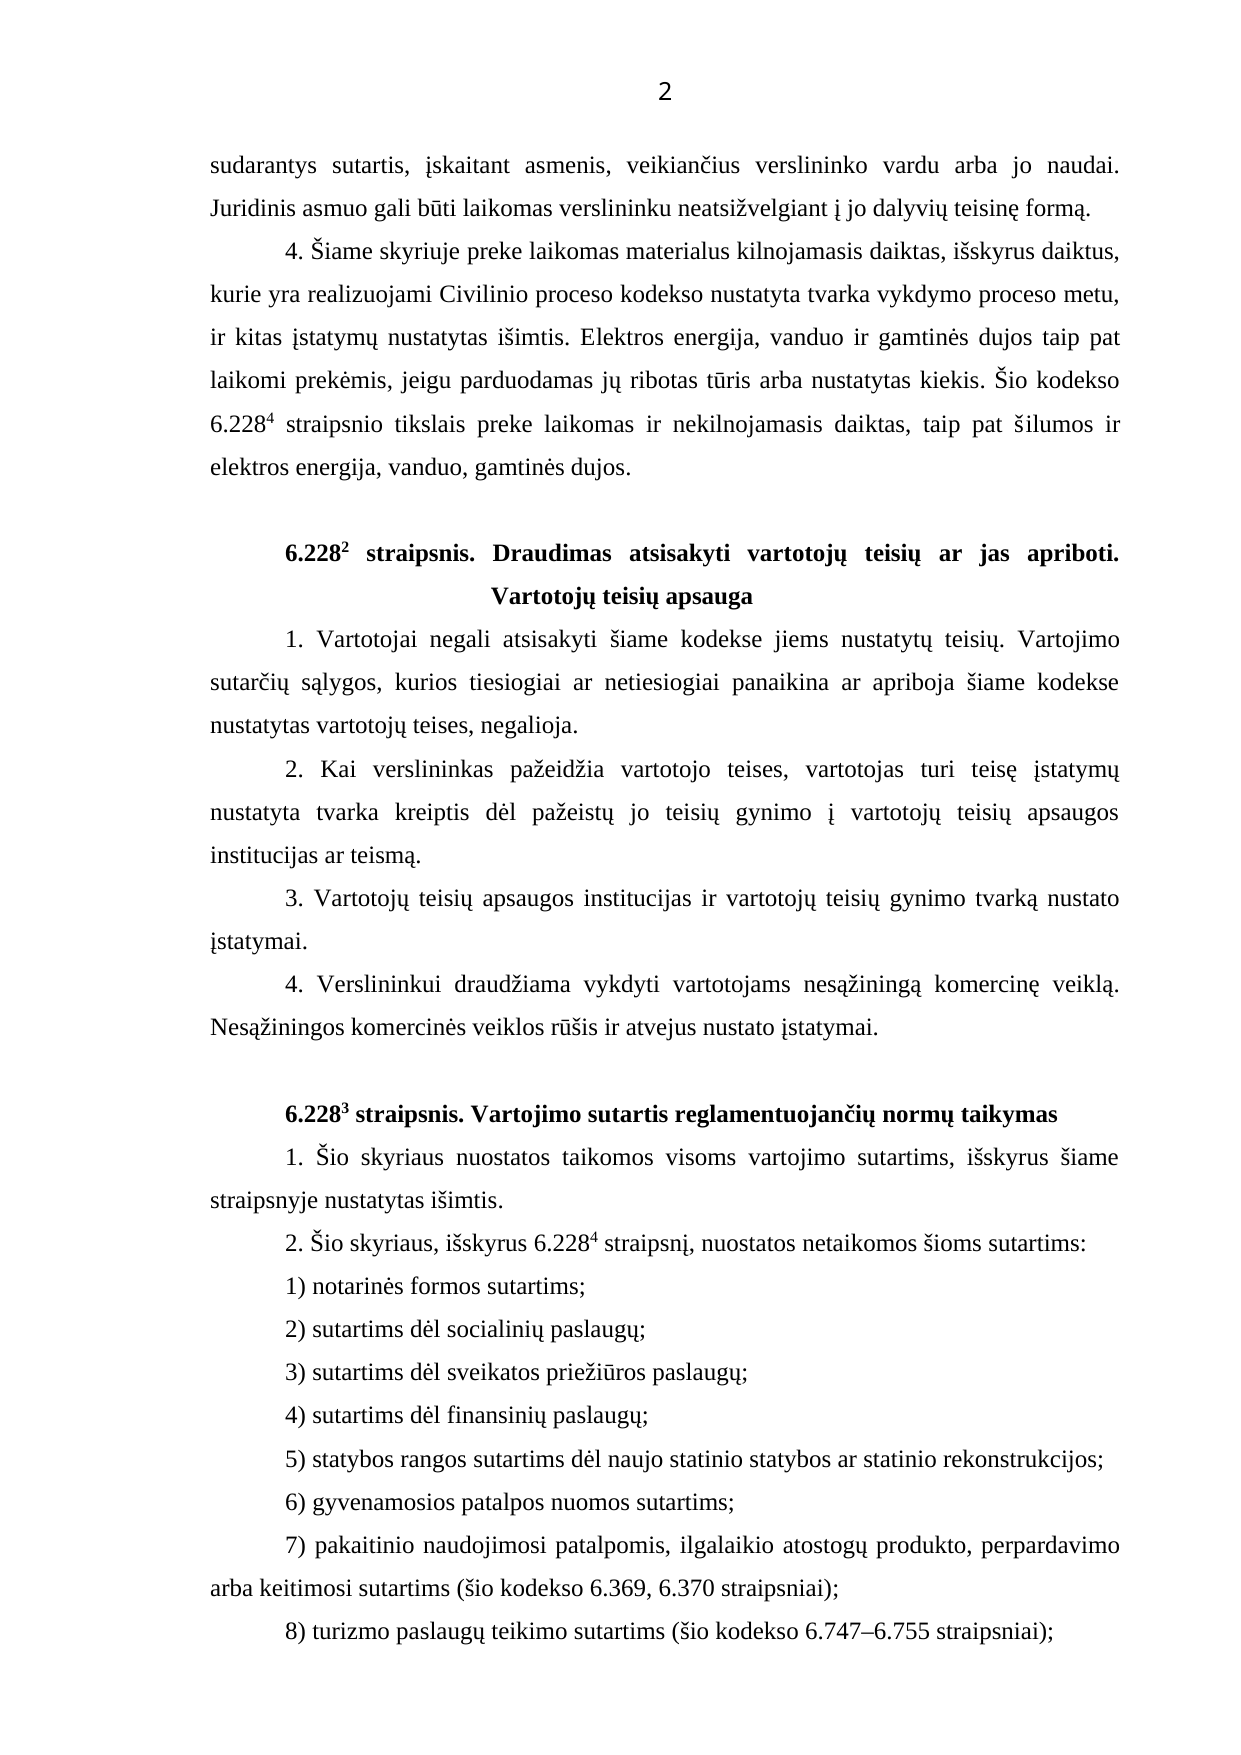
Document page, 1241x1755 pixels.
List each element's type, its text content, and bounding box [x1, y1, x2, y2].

text 6.2283 straipsnis. Vartojimo sutartis reglamentuojančių normų taikymas [210, 1099, 1120, 1127]
text 2) sutartims dėl socialinių paslaugų; [210, 1314, 1120, 1343]
text 4) sutartims dėl finansinių paslaugų; [210, 1401, 1120, 1429]
text 4. Verslininkui draudžiama vykdyti vartotojams nesąžiningą komercinę veiklą. Nesąžiningos komercinės veiklos rūšis ir atvejus nustato įstatymai. [210, 969, 1120, 1041]
text 1) notarinės formos sutartims; [210, 1271, 1120, 1300]
text sudarantys sutartis, įskaitant asmenis, veikiančius verslininko vardu arba jo naudai. Juridinis asmuo gali būti laikomas verslininku neatsižvelgiant į jo dalyvių teisinę formą. [210, 150, 1120, 222]
text 3) sutartims dėl sveikatos priežiūros paslaugų; [210, 1357, 1120, 1386]
text 4. Šiame skyriuje preke laikomas materialus kilnojamasis daiktas, išskyrus daiktus, kurie yra realizuojami Civilinio proceso kodekso nustatyta tvarka vykdymo proceso metu, ir kitas įstatymų nustatytas išimtis. Elektros energija, vanduo ir gamtinės dujos taip pat laikomi prekėmis, jeigu parduodamas jų ribotas tūris arba nustatytas kiekis. Šio kodekso 6.2284 straipsnio tikslais preke laikomas ir nekilnojamasis daiktas, taip pat šilumos ir elektros energija, vanduo, gamtinės dujos. [210, 236, 1120, 481]
text 2. Šio skyriaus, išskyrus 6.2284 straipsnį, nuostatos netaikomos šioms sutartims: [210, 1228, 1120, 1257]
text 2. Kai verslininkas pažeidžia vartotojo teises, vartotojas turi teisę įstatymų nustatyta tvarka kreiptis dėl pažeistų jo teisių gynimo į vartotojų teisių apsaugos institucijas ar teismą. [210, 754, 1120, 869]
text 6.2282 straipsnis. Draudimas atsisakyti vartotojų teisių ar jas apriboti. Vartotojų teisių apsauga [285, 538, 1120, 610]
text 1. Šio skyriaus nuostatos taikomos visoms vartojimo sutartims, išskyrus šiame straipsnyje nustatytas išimtis. [210, 1142, 1120, 1214]
text 5) statybos rangos sutartims dėl naujo statinio statybos ar statinio rekonstrukcijos; [210, 1444, 1120, 1472]
text 7) pakaitinio naudojimosi patalpomis, ilgalaikio atostogų produkto, perpardavimo arba keitimosi sutartims (šio kodekso 6.369, 6.370 straipsniai); [210, 1530, 1120, 1602]
text 8) turizmo paslaugų teikimo sutartims (šio kodekso 6.747–6.755 straipsniai); [210, 1616, 1120, 1645]
text 6) gyvenamosios patalpos nuomos sutartims; [210, 1487, 1120, 1516]
text 1. Vartotojai negali atsisakyti šiame kodekse jiems nustatytų teisių. Vartojimo sutarčių sąlygos, kurios tiesiogiai ar netiesiogiai panaikina ar apriboja šiame kodekse nustatytas vartotojų teises, negalioja. [210, 624, 1120, 739]
text 3. Vartotojų teisių apsaugos institucijas ir vartotojų teisių gynimo tvarką nustato įstatymai. [210, 883, 1120, 955]
